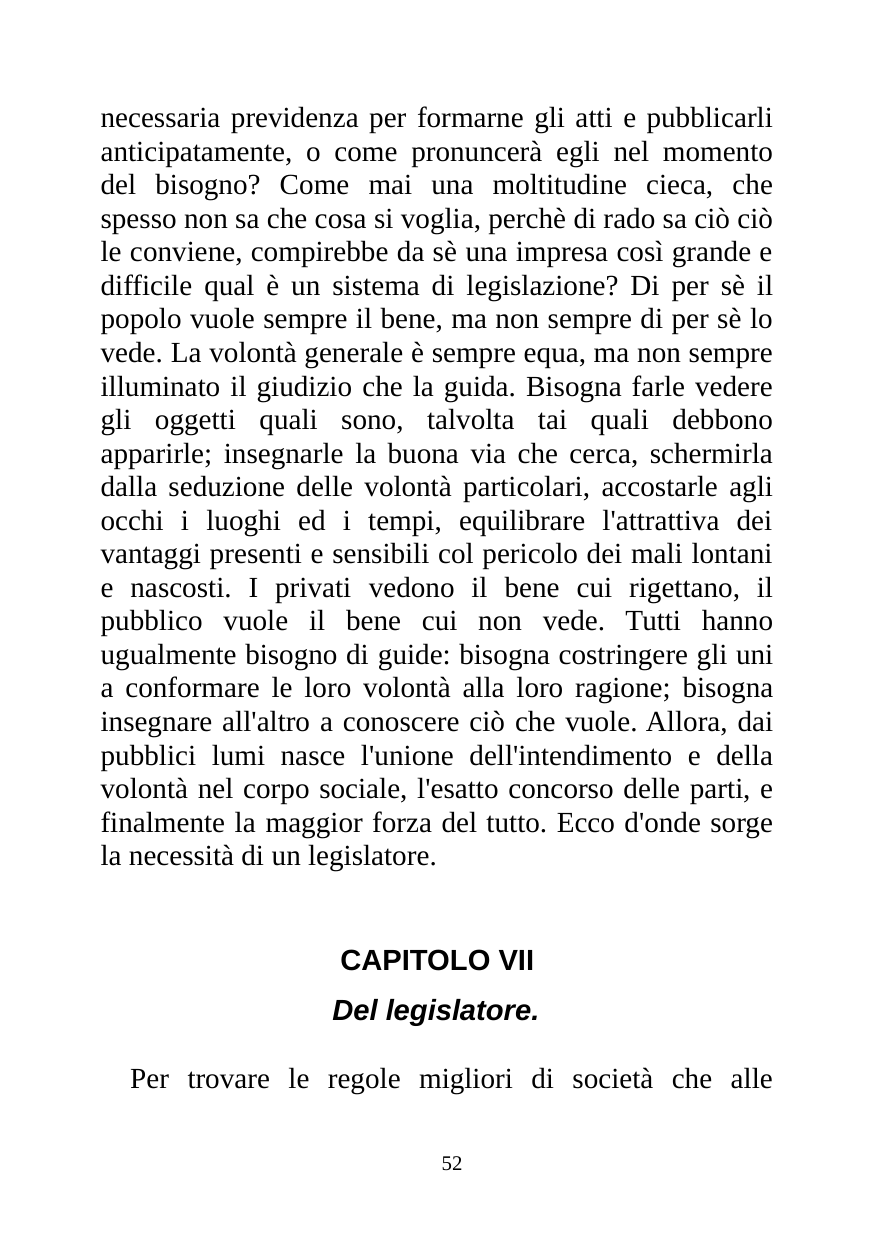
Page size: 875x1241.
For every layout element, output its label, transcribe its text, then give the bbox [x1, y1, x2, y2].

text Per trovare le regole migliori di società che alle [100, 1061, 774, 1094]
text necessaria previdenza per formarne gli atti e pubblicarli anticipatamente, o come pronuncerà egli nel momento del bisogno? Come mai una moltitudine cieca, che spesso non sa che cosa si voglia, perchè di rado sa ciò ciò le conviene, compirebbe da sè una impresa così grande e difficile qual è un sistema di legislazione? Di per sè il popolo vuole sempre il bene, ma non sempre di per sè lo vede. La volontà generale è sempre equa, ma non sempre illuminato il giudizio che la guida. Bisogna farle vedere gli oggetti quali sono, talvolta tai quali debbono apparirle; insegnarle la buona via che cerca, schermirla dalla seduzione delle volontà particolari, accostarle agli occhi i luoghi ed i tempi, equilibrare l'attrattiva dei vantaggi presenti e sensibili col pericolo dei mali lontani e nascosti. I privati vedono il bene cui rigettano, il pubblico vuole il bene cui non vede. Tutti hanno ugualmente bisogno di guide: bisogna costringere gli uni a conformare le loro volontà alla loro ragione; bisogna insegnare all'altro a conoscere ciò che vuole. Allora, dai pubblici lumi nasce l'unione dell'intendimento e della volontà nel corpo sociale, l'esatto concorso delle parti, e finalmente la maggior forza del tutto. Ecco d'onde sorge la necessità di un legislatore. [100, 100, 774, 872]
subtitle CAPITOLO VII Del legislatore. [100, 943, 774, 1027]
